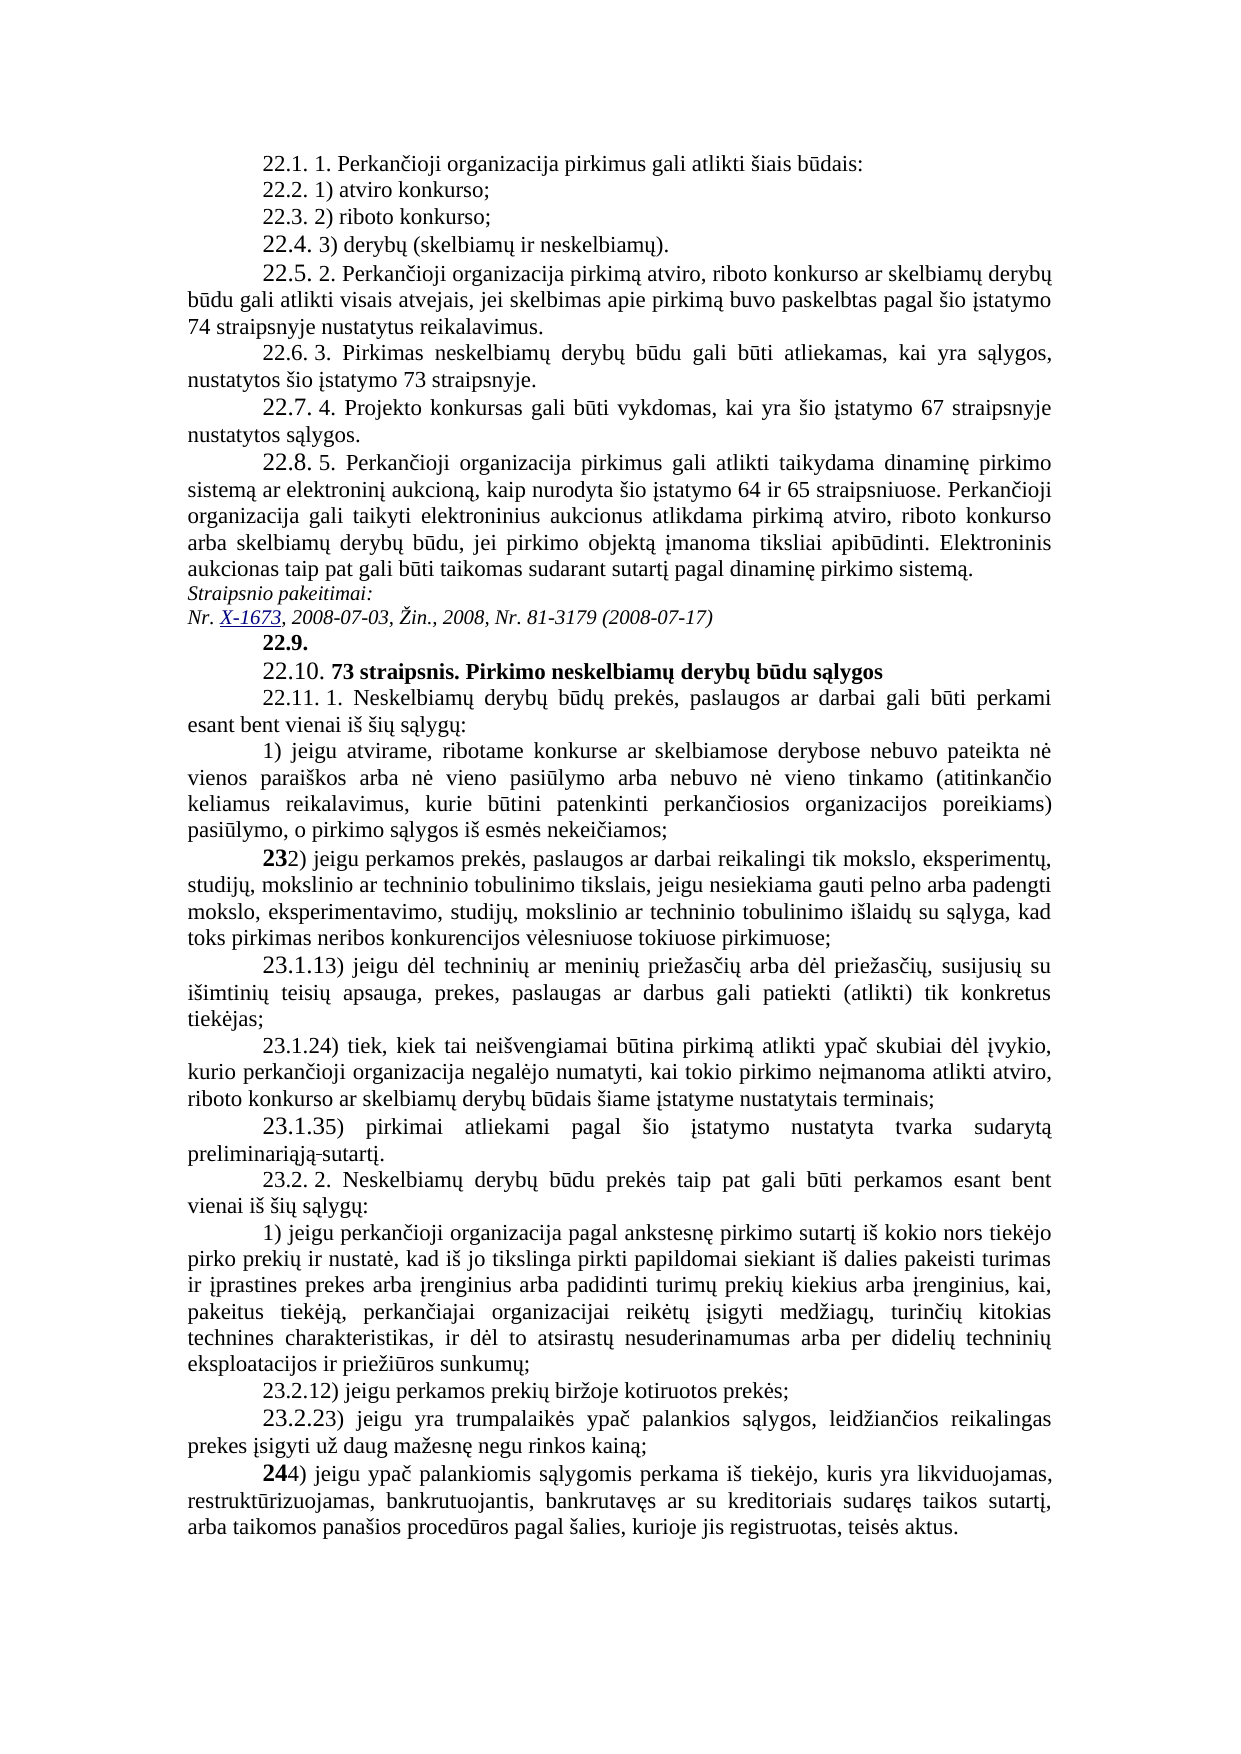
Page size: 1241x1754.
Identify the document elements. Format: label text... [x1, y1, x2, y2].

subtitle 73 straipsnis. Pirkimo neskelbiamų derybų būdu sąlygos [187, 656, 1053, 684]
subtitle 3. Pirkimas neskelbiamų derybų būdu gali būti atliekamas, kai yra sąlygos, nustatytos šio įstatymo 73 straipsnyje. [187, 339, 1053, 392]
subtitle 2) jeigu perkamos prekių biržoje kotiruotos prekės; [187, 1377, 1053, 1403]
subtitle 4. Projekto konkursas gali būti vykdomas, kai yra šio įstatymo 67 straipsnyje nustatytos sąlygos. [187, 392, 1053, 447]
text 1) jeigu atvirame, ribotame konkurse ar skelbiamose derybose nebuvo pateikta nė vienos paraiškos arba nė vieno pasiūlymo arba nebuvo nė vieno tinkamo (atitinkančio keliamus reikalavimus, kurie būtini patenkinti perkančiosios organizacijos poreikiams) pasiūlymo, o pirkimo sąlygos iš esmės nekeičiamos; [187, 737, 1053, 843]
subtitle 2) riboto konkurso; [187, 203, 1053, 229]
subtitle 1. Neskelbiamų derybų būdų prekės, paslaugos ar darbai gali būti perkami esant bent vienai iš šių sąlygų: [187, 684, 1053, 737]
subtitle 4) jeigu ypač palankiomis sąlygomis perkama iš tiekėjo, kuris yra likviduojamas, restruktūrizuojamas, bankrutuojantis, bankrutavęs ar su kreditoriais sudaręs taikos sutartį, arba taikomos panašios procedūros pagal šalies, kurioje jis registruotas, teisės aktus. [187, 1458, 1053, 1540]
text Nr. X-1673, 2008-07-03, Žin., 2008, Nr. 81-3179 (2008-07-17) [187, 605, 1053, 629]
subtitle 3) derybų (skelbiamų ir neskelbiamų). [187, 229, 1053, 258]
subtitle 5) pirkimai atliekami pagal šio įstatymo nustatyta tvarka sudarytą preliminariąją sutartį. [187, 1111, 1053, 1166]
subtitle 4) tiek, kiek tai neišvengiamai būtina pirkimą atlikti ypač skubiai dėl įvykio, kurio perkančioji organizacija negalėjo numatyti, kai tokio pirkimo neįmanoma atlikti atviro, riboto konkurso ar skelbiamų derybų būdais šiame įstatyme nustatytais terminais; [187, 1032, 1053, 1111]
text Straipsnio pakeitimai: [187, 581, 1053, 605]
subtitle 3) jeigu yra trumpalaikės ypač palankios sąlygos, leidžiančios reikalingas prekes įsigyti už daug mažesnę negu rinkos kainą; [187, 1403, 1053, 1458]
subtitle 3) jeigu dėl techninių ar meninių priežasčių arba dėl priežasčių, susijusių su išimtinių teisių apsauga, prekes, paslaugas ar darbus gali patiekti (atlikti) tik konkretus tiekėjas; [187, 950, 1053, 1032]
text 1) jeigu perkančioji organizacija pagal ankstesnę pirkimo sutartį iš kokio nors tiekėjo pirko prekių ir nustatė, kad iš jo tikslinga pirkti papildomai siekiant iš dalies pakeisti turimas ir įprastines prekes arba įrenginius arba padidinti turimų prekių kiekius arba įrenginius, kai, pakeitus tiekėją, perkančiajai organizacijai reikėtų įsigyti medžiagų, turinčių kitokias technines charakteristikas, ir dėl to atsirastų nesuderinamumas arba per didelių techninių eksploatacijos ir priežiūros sunkumų; [187, 1219, 1053, 1377]
subtitle 2. Perkančioji organizacija pirkimą atviro, riboto konkurso ar skelbiamų derybų būdu gali atlikti visais atvejais, jei skelbimas apie pirkimą buvo paskelbtas pagal šio įstatymo 74 straipsnyje nustatytus reikalavimus. [187, 258, 1053, 339]
subtitle 1) atviro konkurso; [187, 176, 1053, 203]
subtitle 5. Perkančioji organizacija pirkimus gali atlikti taikydama dinaminę pirkimo sistemą ar elektroninį aukcioną, kaip nurodyta šio įstatymo 64 ir 65 straipsniuose. Perkančioji organizacija gali taikyti elektroninius aukcionus atlikdama pirkimą atviro, riboto konkurso arba skelbiamų derybų būdu, jei pirkimo objektą įmanoma tiksliai apibūdinti. Elektroninis aukcionas taip pat gali būti taikomas sudarant sutartį pagal dinaminę pirkimo sistemą. [187, 447, 1053, 581]
subtitle 2) jeigu perkamos prekės, paslaugos ar darbai reikalingi tik mokslo, eksperimentų, studijų, mokslinio ar techninio tobulinimo tikslais, jeigu nesiekiama gauti pelno arba padengti mokslo, eksperimentavimo, studijų, mokslinio ar techninio tobulinimo išlaidų su sąlyga, kad toks pirkimas neribos konkurencijos vėlesniuose tokiuose pirkimuose; [187, 843, 1053, 950]
subtitle 2. Neskelbiamų derybų būdu prekės taip pat gali būti perkamos esant bent vienai iš šių sąlygų: [187, 1166, 1053, 1219]
subtitle 1. Perkančioji organizacija pirkimus gali atlikti šiais būdais: [187, 150, 1053, 176]
